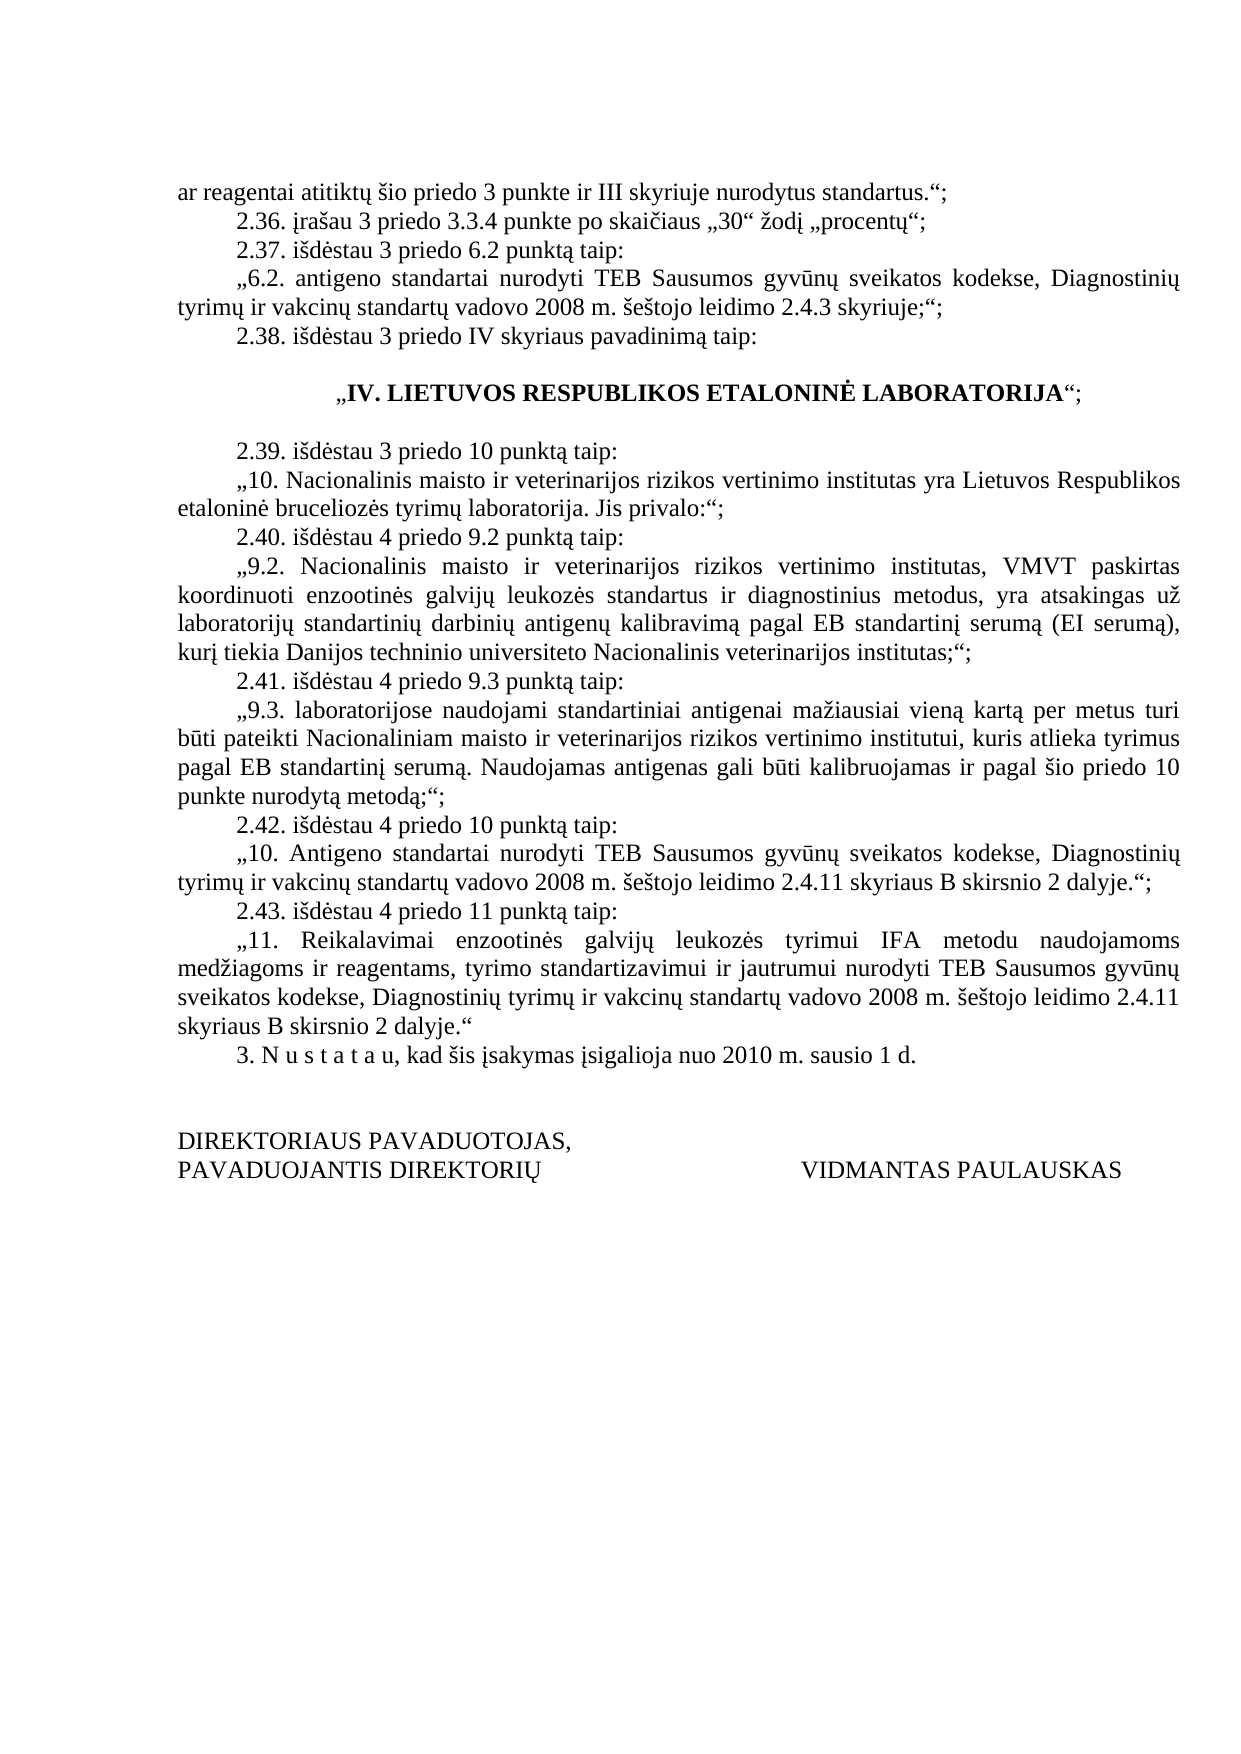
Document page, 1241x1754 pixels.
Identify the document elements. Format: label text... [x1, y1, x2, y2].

text 2.42. išdėstau 4 priedo 10 punktą taip: [177, 810, 1181, 838]
text „IV. LIETUVOS RESPUBLIKOS ETALONINĖ LABORATORIJA“; [177, 378, 1181, 407]
text „9.2. Nacionalinis maisto ir veterinarijos rizikos vertinimo institutas, VMVT paskirtas koordinuoti enzootinės galvijų leukozės standartus ir diagnostinius metodus, yra atsakingas už laboratorijų standartinių darbinių antigenų kalibravimą pagal EB standartinį serumą (EI serumą), kurį tiekia Danijos techninio universiteto Nacionalinis veterinarijos institutas;“; [177, 551, 1181, 666]
text 2.41. išdėstau 4 priedo 9.3 punktą taip: [177, 666, 1181, 695]
text ar reagentai atitiktų šio priedo 3 punkte ir III skyriuje nurodytus standartus.“; [177, 177, 1181, 206]
text „10. Antigeno standartai nurodyti TEB Sausumos gyvūnų sveikatos kodekse, Diagnostinių tyrimų ir vakcinų standartų vadovo 2008 m. šeštojo leidimo 2.4.11 skyriaus B skirsnio 2 dalyje.“; [177, 838, 1181, 896]
text 2.43. išdėstau 4 priedo 11 punktą taip: [177, 896, 1181, 925]
text „9.3. laboratorijose naudojami standartiniai antigenai mažiausiai vieną kartą per metus turi būti pateikti Nacionaliniam maisto ir veterinarijos rizikos vertinimo institutui, kuris atlieka tyrimus pagal EB standartinį serumą. Naudojamas antigenas gali būti kalibruojamas ir pagal šio priedo 10 punkte nurodytą metodą;“; [177, 695, 1181, 810]
text 2.38. išdėstau 3 priedo IV skyriaus pavadinimą taip: [177, 321, 1181, 350]
text 2.39. išdėstau 3 priedo 10 punktą taip: [177, 436, 1181, 465]
text 2.40. išdėstau 4 priedo 9.2 punktą taip: [177, 522, 1181, 551]
text „11. Reikalavimai enzootinės galvijų leukozės tyrimui IFA metodu naudojamoms medžiagoms ir reagentams, tyrimo standartizavimui ir jautrumui nurodyti TEB Sausumos gyvūnų sveikatos kodekse, Diagnostinių tyrimų ir vakcinų standartų vadovo 2008 m. šeštojo leidimo 2.4.11 skyriaus B skirsnio 2 dalyje.“ [177, 925, 1181, 1040]
text 2.37. išdėstau 3 priedo 6.2 punktą taip: [177, 235, 1181, 263]
text pavaduojantis direktorių Vidmantas Paulauskas [177, 1155, 1181, 1183]
text „10. Nacionalinis maisto ir veterinarijos rizikos vertinimo institutas yra Lietuvos Respublikos etaloninė bruceliozės tyrimų laboratorija. Jis privalo:“; [177, 465, 1181, 522]
text 3. Nustatau, kad šis įsakymas įsigalioja nuo 2010 m. sausio 1 d. [177, 1040, 1181, 1068]
text 2.36. įrašau 3 priedo 3.3.4 punkte po skaičiaus „30“ žodį „procentų“; [177, 206, 1181, 235]
text Direktoriaus pavaduotojas, [177, 1126, 1181, 1155]
text „6.2. antigeno standartai nurodyti TEB Sausumos gyvūnų sveikatos kodekse, Diagnostinių tyrimų ir vakcinų standartų vadovo 2008 m. šeštojo leidimo 2.4.3 skyriuje;“; [177, 263, 1181, 321]
